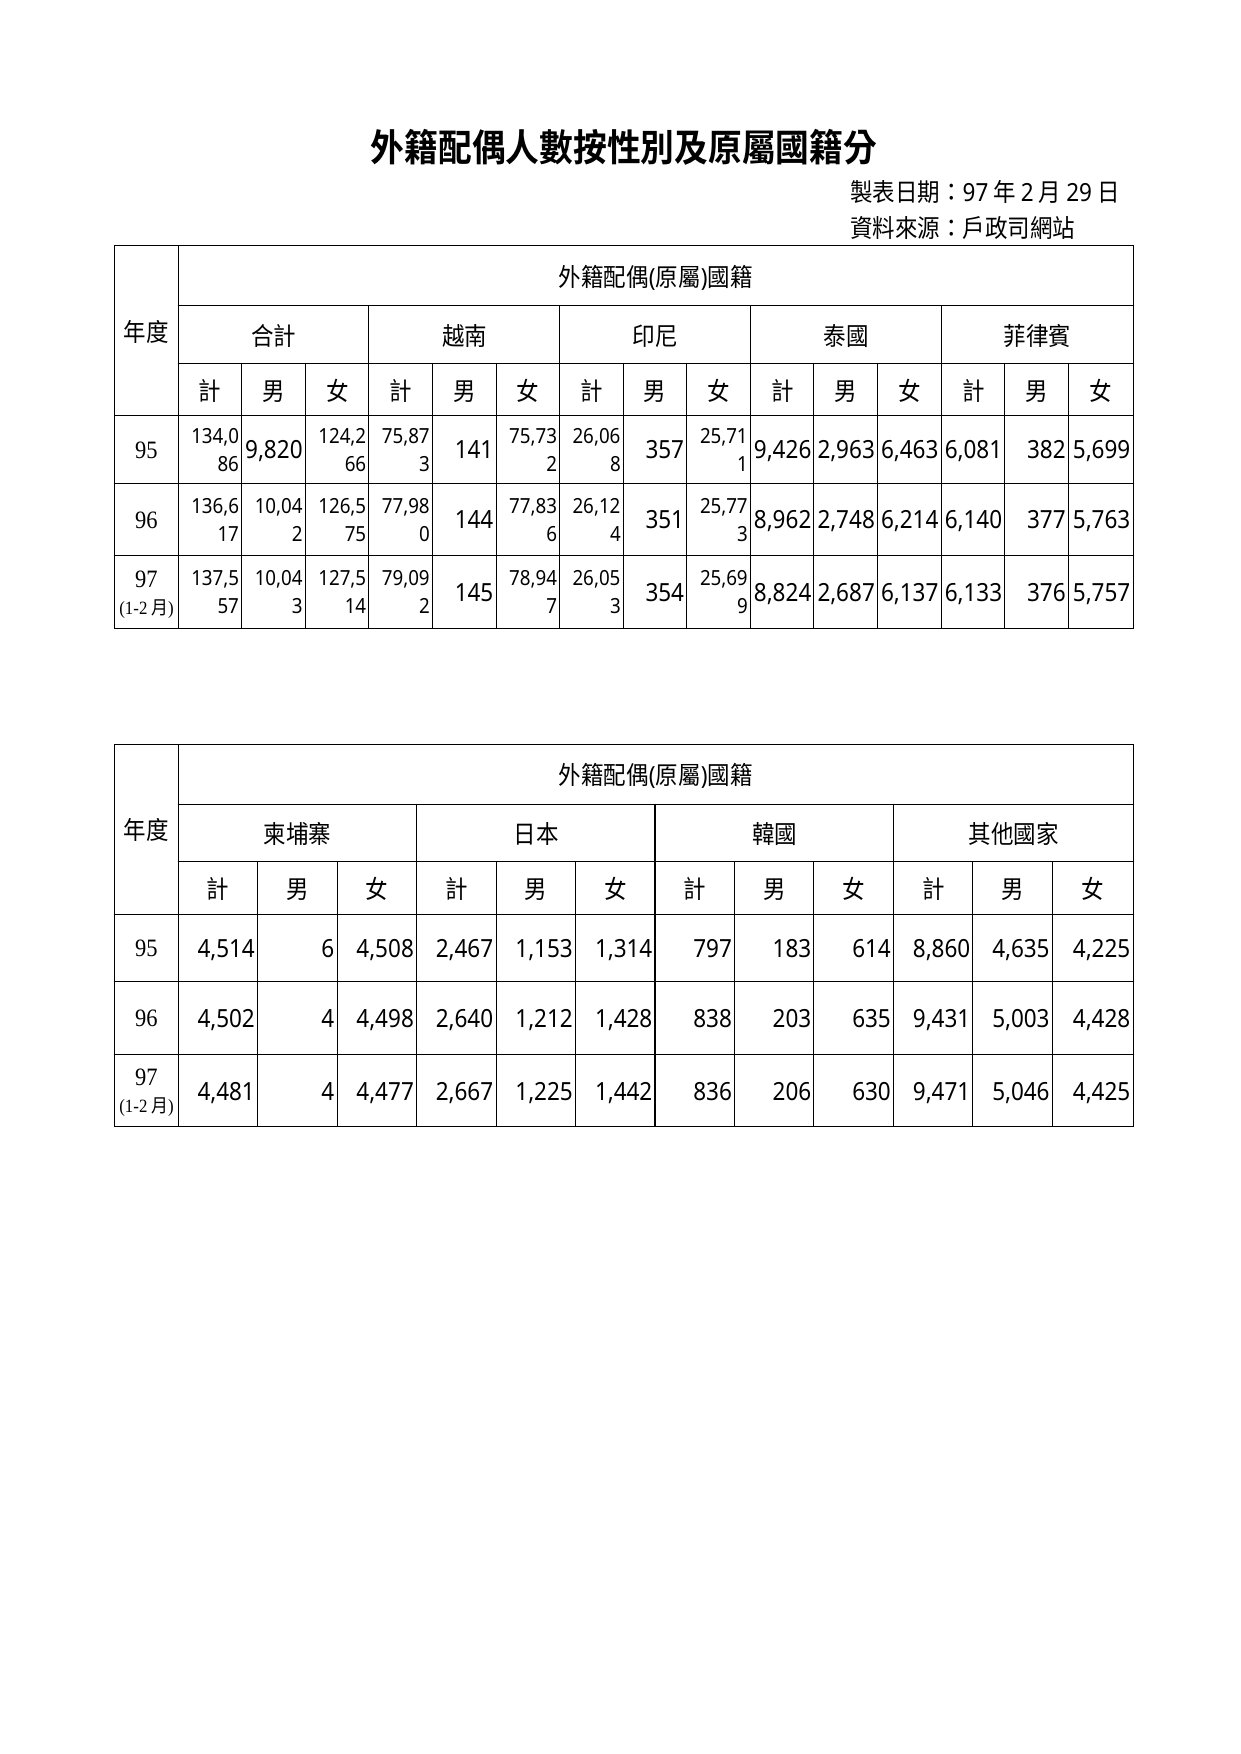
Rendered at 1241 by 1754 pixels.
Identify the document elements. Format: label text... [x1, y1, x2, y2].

table_cell 男 [735, 862, 813, 913]
table_cell 77,836 [497, 484, 559, 555]
table_cell 柬埔寨 [179, 805, 416, 861]
table_cell 8,962 [751, 484, 813, 555]
table_cell 日本 [417, 805, 654, 861]
table_cell 25,711 [687, 416, 750, 482]
table_cell 4,225 [1053, 915, 1133, 981]
table_cell 630 [814, 1055, 893, 1126]
table_cell 女 [306, 364, 368, 415]
table_cell 計 [942, 364, 1004, 415]
table_header 外籍配偶(原屬)國籍 [179, 745, 1133, 803]
table_cell 75,732 [497, 416, 559, 482]
table_cell 134,086 [179, 416, 241, 482]
table_cell 127,514 [306, 556, 368, 627]
table_cell 145 [433, 556, 496, 627]
table_cell 382 [1005, 416, 1068, 482]
table_cell 144 [433, 484, 496, 555]
table_cell 6,463 [878, 416, 941, 482]
table_cell 男 [497, 862, 575, 913]
table_cell 4 [258, 1055, 337, 1126]
table_cell 1,212 [497, 982, 575, 1053]
table_cell 614 [814, 915, 893, 981]
table_cell 6 [258, 915, 337, 981]
table_cell 男 [624, 364, 686, 415]
table_cell 計 [179, 862, 257, 913]
table_cell 9,471 [894, 1055, 972, 1126]
table_cell 26,124 [560, 484, 623, 555]
table_cell 4,428 [1053, 982, 1133, 1053]
table_cell 836 [656, 1055, 734, 1126]
table_cell 2,748 [814, 484, 877, 555]
table_cell 6,137 [878, 556, 941, 627]
table_cell 5,699 [1069, 416, 1133, 482]
table_cell [115, 173, 847, 245]
table_cell 合計 [179, 306, 368, 362]
table_cell 2,687 [814, 556, 877, 627]
table_cell 6,214 [878, 484, 941, 555]
table_cell 351 [624, 484, 686, 555]
table_cell 95 [115, 915, 178, 981]
table_cell 男 [433, 364, 496, 415]
table_cell 5,763 [1069, 484, 1133, 555]
table_cell 4,425 [1053, 1055, 1133, 1126]
table_cell 2,467 [417, 915, 496, 981]
table_cell 357 [624, 416, 686, 482]
table_header 外籍配偶人數按性別及原屬國籍分 [115, 118, 1133, 172]
table_cell 1,314 [576, 915, 654, 981]
table_cell 5,757 [1069, 556, 1133, 627]
table_cell 6,081 [942, 416, 1004, 482]
table_cell 菲律賓 [942, 306, 1133, 362]
table_cell 韓國 [656, 805, 893, 861]
table_cell 25,773 [687, 484, 750, 555]
table_cell 4,481 [179, 1055, 257, 1126]
table_cell 4,514 [179, 915, 257, 981]
table_cell 6,140 [942, 484, 1004, 555]
table_cell 9,820 [242, 416, 305, 482]
table_cell 354 [624, 556, 686, 627]
table_cell 計 [417, 862, 496, 913]
table_cell 男 [814, 364, 877, 415]
table_cell 96 [115, 982, 178, 1053]
table_cell 外籍配偶(原屬)國籍 [179, 246, 1133, 305]
table_cell 5,003 [973, 982, 1052, 1053]
table_cell 2,667 [417, 1055, 496, 1126]
table_cell 25,699 [687, 556, 750, 627]
table_cell 77,980 [369, 484, 432, 555]
table_cell 838 [656, 982, 734, 1053]
table_cell 女 [338, 862, 416, 913]
table_cell 26,053 [560, 556, 623, 627]
table_cell 183 [735, 915, 813, 981]
table_cell 製表日期：97年2月29日 資料來源：戶政司網站 [847, 173, 1133, 245]
table_cell 203 [735, 982, 813, 1053]
table_cell 女 [814, 862, 893, 913]
table_cell 4,508 [338, 915, 416, 981]
table_cell 4,502 [179, 982, 257, 1053]
table_cell 1,153 [497, 915, 575, 981]
table_cell 95 [115, 416, 178, 482]
table_cell 計 [369, 364, 432, 415]
table_cell 1,442 [576, 1055, 654, 1126]
table_cell 4,477 [338, 1055, 416, 1126]
table_cell 124,266 [306, 416, 368, 482]
table_cell 男 [1005, 364, 1068, 415]
table_cell 10,043 [242, 556, 305, 627]
table_header 年度 [115, 745, 178, 913]
table_cell 計 [656, 862, 734, 913]
table_cell 10,042 [242, 484, 305, 555]
table_cell 4,635 [973, 915, 1052, 981]
table_cell 9,431 [894, 982, 972, 1053]
table_cell 96 [115, 484, 178, 555]
table_cell 4,498 [338, 982, 416, 1053]
table_cell 206 [735, 1055, 813, 1126]
table_cell 141 [433, 416, 496, 482]
table_cell 女 [1069, 364, 1133, 415]
table_cell 年度 [115, 246, 178, 415]
table_cell 377 [1005, 484, 1068, 555]
table_cell 計 [560, 364, 623, 415]
table_cell 1,225 [497, 1055, 575, 1126]
table_cell 376 [1005, 556, 1068, 627]
table_cell 女 [497, 364, 559, 415]
table_cell 2,963 [814, 416, 877, 482]
table_cell 97 (1-2月) [115, 1055, 178, 1126]
table_cell 97 (1-2月) [115, 556, 178, 627]
table_cell 其他國家 [894, 805, 1133, 861]
table_cell 8,824 [751, 556, 813, 627]
table_cell 越南 [369, 306, 559, 362]
table_cell 26,068 [560, 416, 623, 482]
table_cell 78,947 [497, 556, 559, 627]
table_cell 2,640 [417, 982, 496, 1053]
table_cell 136,617 [179, 484, 241, 555]
table_cell 女 [576, 862, 654, 913]
table_cell 計 [179, 364, 241, 415]
table_cell 126,575 [306, 484, 368, 555]
table_cell 女 [687, 364, 750, 415]
table_cell 6,133 [942, 556, 1004, 627]
table_cell 男 [242, 364, 305, 415]
table_cell 女 [878, 364, 941, 415]
table_cell 泰國 [751, 306, 941, 362]
table_cell 5,046 [973, 1055, 1052, 1126]
table_cell 印尼 [560, 306, 750, 362]
table_cell 137,557 [179, 556, 241, 627]
table_cell 計 [751, 364, 813, 415]
table_cell 男 [973, 862, 1052, 913]
table_cell 計 [894, 862, 972, 913]
table_cell 男 [258, 862, 337, 913]
table_cell 75,873 [369, 416, 432, 482]
table_cell 9,426 [751, 416, 813, 482]
table_cell 1,428 [576, 982, 654, 1053]
table_cell 79,092 [369, 556, 432, 627]
table_cell 635 [814, 982, 893, 1053]
table_cell 797 [656, 915, 734, 981]
table_cell 女 [1053, 862, 1133, 913]
table_cell 4 [258, 982, 337, 1053]
table_cell 8,860 [894, 915, 972, 981]
